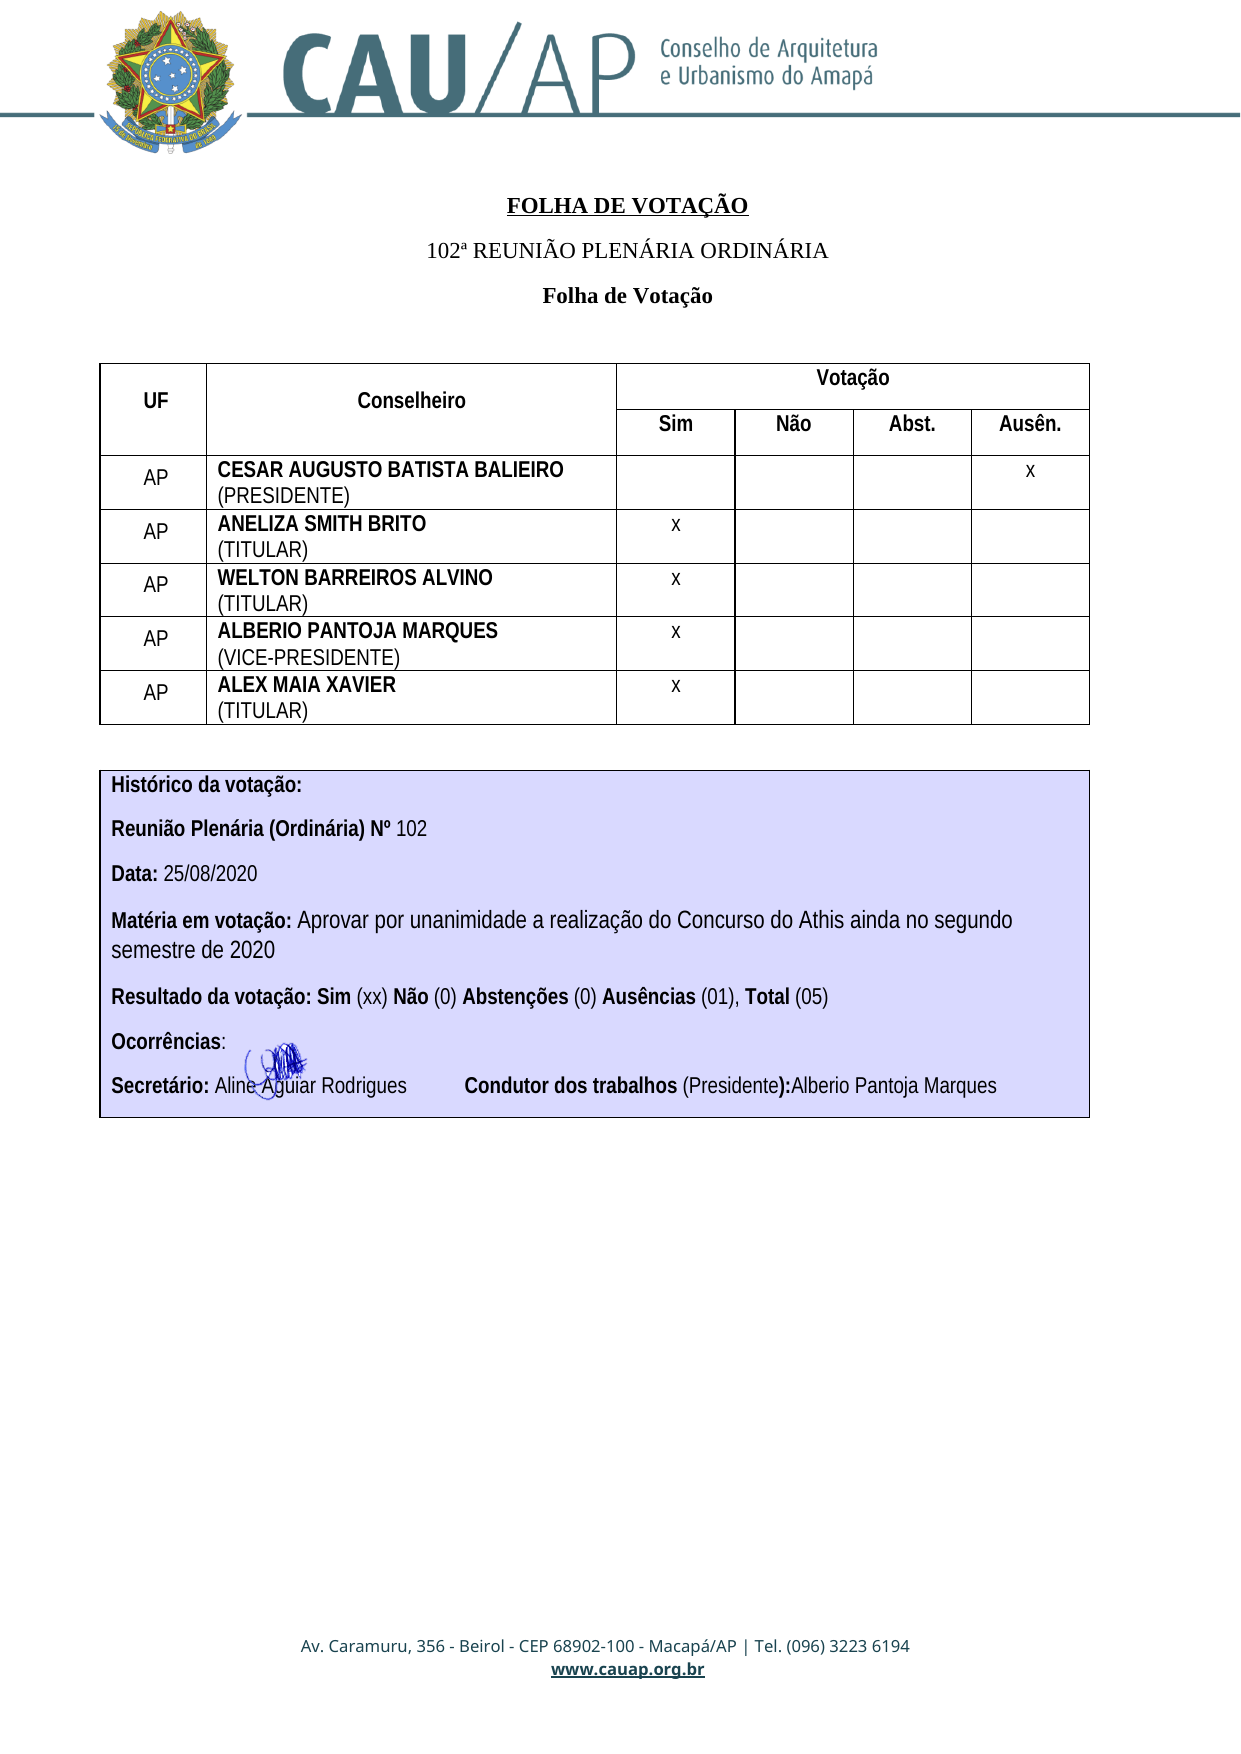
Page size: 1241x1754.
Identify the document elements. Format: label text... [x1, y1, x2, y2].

table_header Votação [617, 364, 1089, 409]
table_cell Histórico da votação: Reunião Plenária (Ordinária) Nº 102 Data: 25/08/2020 Matéria em votação: Aprovar por unanimidade a realização do Concurso do Athis ainda no segundo semestre de 2020 Resultado da votação: Sim (xx) Não (0) Abstenções (0) Ausências (01), Total (05) Ocorrências: Secretário: Aline Aguiar Rodrigues Condutor dos trabalhos (Presidente):Alberio Pantoja Marques [101, 771, 1089, 1117]
text Folha de Votação [148, 282, 1107, 308]
table_cell AP [101, 617, 206, 670]
table_cell AP [101, 456, 206, 509]
text FOLHA DE VOTAÇÃO [148, 192, 1107, 219]
table_cell [854, 510, 971, 562]
table_cell ALBERIO PANTOJA MARQUES (VICE-PRESIDENTE) [207, 617, 616, 670]
table_cell [853, 725, 971, 769]
table_cell [617, 456, 734, 509]
table_cell [735, 725, 853, 769]
table_cell [206, 725, 617, 769]
table_cell [736, 564, 853, 616]
table_cell [854, 617, 971, 670]
table_cell [854, 671, 971, 724]
table_cell AP [101, 564, 206, 616]
table_cell [971, 725, 1089, 769]
table_cell [972, 510, 1089, 562]
table_cell Sim [617, 410, 734, 455]
table_cell AP [101, 671, 206, 724]
table_cell ALEX MAIA XAVIER (TITULAR) [207, 671, 616, 724]
table_cell [736, 617, 853, 670]
table_header Conselheiro [207, 364, 616, 455]
table_cell [736, 671, 853, 724]
table_cell WELTON BARREIROS ALVINO (TITULAR) [207, 564, 616, 616]
table_cell CESAR AUGUSTO BATISTA BALIEIRO (PRESIDENTE) [207, 456, 616, 509]
table_cell x [617, 617, 734, 670]
table_cell x [972, 456, 1089, 509]
table_cell AP [101, 510, 206, 562]
table_cell x [617, 564, 734, 616]
table_cell [972, 617, 1089, 670]
table_cell [854, 456, 971, 509]
table_cell [100, 725, 206, 769]
table_cell [736, 510, 853, 562]
table_cell [854, 564, 971, 616]
text 102ª REUNIÃO PLENÁRIA ORDINÁRIA [148, 237, 1107, 263]
table_header UF [101, 364, 206, 455]
table_cell [972, 564, 1089, 616]
table_cell Não [736, 410, 853, 455]
table_cell [736, 456, 853, 509]
table_cell [617, 725, 735, 769]
table_cell Ausên. [972, 410, 1089, 455]
table_cell [972, 671, 1089, 724]
table_cell x [617, 510, 734, 562]
table_cell x [617, 671, 734, 724]
table_cell ANELIZA SMITH BRITO (TITULAR) [207, 510, 616, 562]
table_cell Abst. [854, 410, 971, 455]
